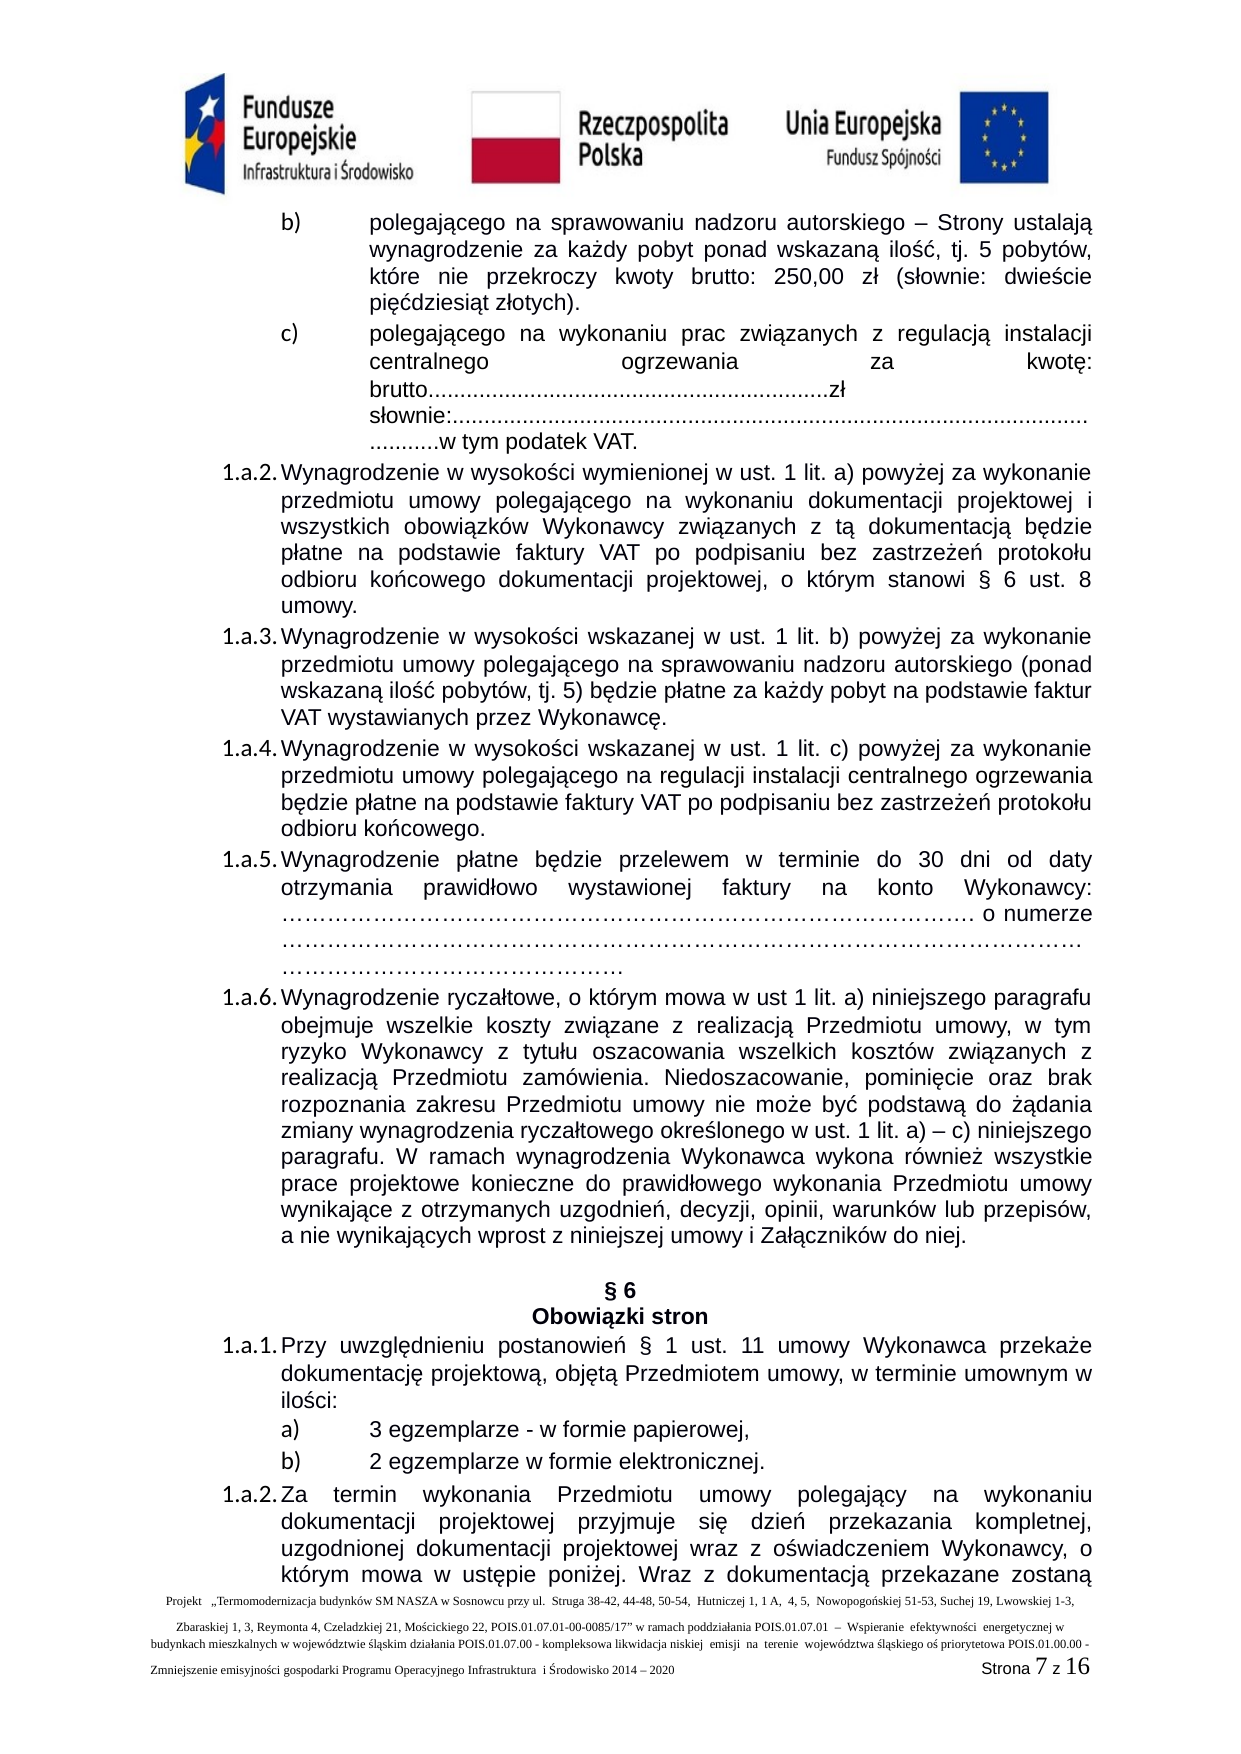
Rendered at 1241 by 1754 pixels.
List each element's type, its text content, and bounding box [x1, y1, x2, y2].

list Wynagrodzenie ryczałtowe, o którym mowa w ust 1 lit. a) niniejszego paragrafu obejmuje wszelkie koszty związane z realizacją Przedmiotu umowy, w tym ryzyko Wykonawcy z tytułu oszacowania wszelkich kosztów związanych z realizacją Przedmiotu zamówienia. Niedoszacowanie, pominięcie oraz brak rozpoznania zakresu Przedmiotu umowy nie może być podstawą do żądania zmiany wynagrodzenia ryczałtowego określonego w ust. 1 lit. a) – c) niniejszego paragrafu. W ramach wynagrodzenia Wykonawca wykona również wszystkie prace projektowe konieczne do prawidłowego wykonania Przedmiotu umowy wynikające z otrzymanych uzgodnień, decyzji, opinii, warunków lub przepisów, a nie wynikających wprost z niniejszej umowy i Załączników do niej. [221, 981, 1093, 1249]
list 2 egzemplarze w formie elektronicznej. [281, 1445, 1093, 1476]
list Wynagrodzenie płatne będzie przelewem w terminie do 30 dni od daty otrzymania prawidłowo wystawionej faktury na konto Wykonawcy: ………………………………………………………………………………. o numerze …………………………………………………………………………………………………………………………………… [221, 843, 1093, 979]
text § 6 [148, 1277, 1093, 1303]
list polegającego na wykonaniu prac związanych z regulacją instalacji centralnego ogrzewania za kwotę: brutto...............................................................zł słownie:...............................................................................................................w tym podatek VAT. [281, 317, 1093, 454]
list polegającego na sprawowaniu nadzoru autorskiego – Strony ustalają wynagrodzenie za każdy pobyt ponad wskazaną ilość, tj. 5 pobytów, które nie przekroczy kwoty brutto: 250,00 zł (słownie: dwieście pięćdziesiąt złotych). [281, 206, 1093, 315]
list Za termin wykonania Przedmiotu umowy polegający na wykonaniu dokumentacji projektowej przyjmuje się dzień przekazania kompletnej, uzgodnionej dokumentacji projektowej wraz z oświadczeniem Wykonawcy, o którym mowa w ustępie poniżej. Wraz z dokumentacją przekazane zostaną [221, 1478, 1093, 1587]
text Obowiązki stron [148, 1303, 1093, 1330]
list 3 egzemplarze - w formie papierowej, [281, 1413, 1093, 1443]
list Wynagrodzenie w wysokości wymienionej w ust. 1 lit. a) powyżej za wykonanie przedmiotu umowy polegającego na wykonaniu dokumentacji projektowej i wszystkich obowiązków Wykonawcy związanych z tą dokumentacją będzie płatne na podstawie faktury VAT po podpisaniu bez zastrzeżeń protokołu odbioru końcowego dokumentacji projektowej, o którym stanowi § 6 ust. 8 umowy. [221, 456, 1093, 618]
list Przy uwzględnieniu postanowień § 1 ust. 11 umowy Wykonawca przekaże dokumentację projektową, objętą Przedmiotem umowy, w terminie umownym w ilości: [221, 1330, 1093, 1413]
list Wynagrodzenie w wysokości wskazanej w ust. 1 lit. c) powyżej za wykonanie przedmiotu umowy polegającego na regulacji instalacji centralnego ogrzewania będzie płatne na podstawie faktury VAT po podpisaniu bez zastrzeżeń protokołu odbioru końcowego. [221, 732, 1093, 841]
list Wynagrodzenie w wysokości wskazanej w ust. 1 lit. b) powyżej za wykonanie przedmiotu umowy polegającego na sprawowaniu nadzoru autorskiego (ponad wskazaną ilość pobytów, tj. 5) będzie płatne za każdy pobyt na podstawie faktur VAT wystawianych przez Wykonawcę. [221, 620, 1093, 730]
